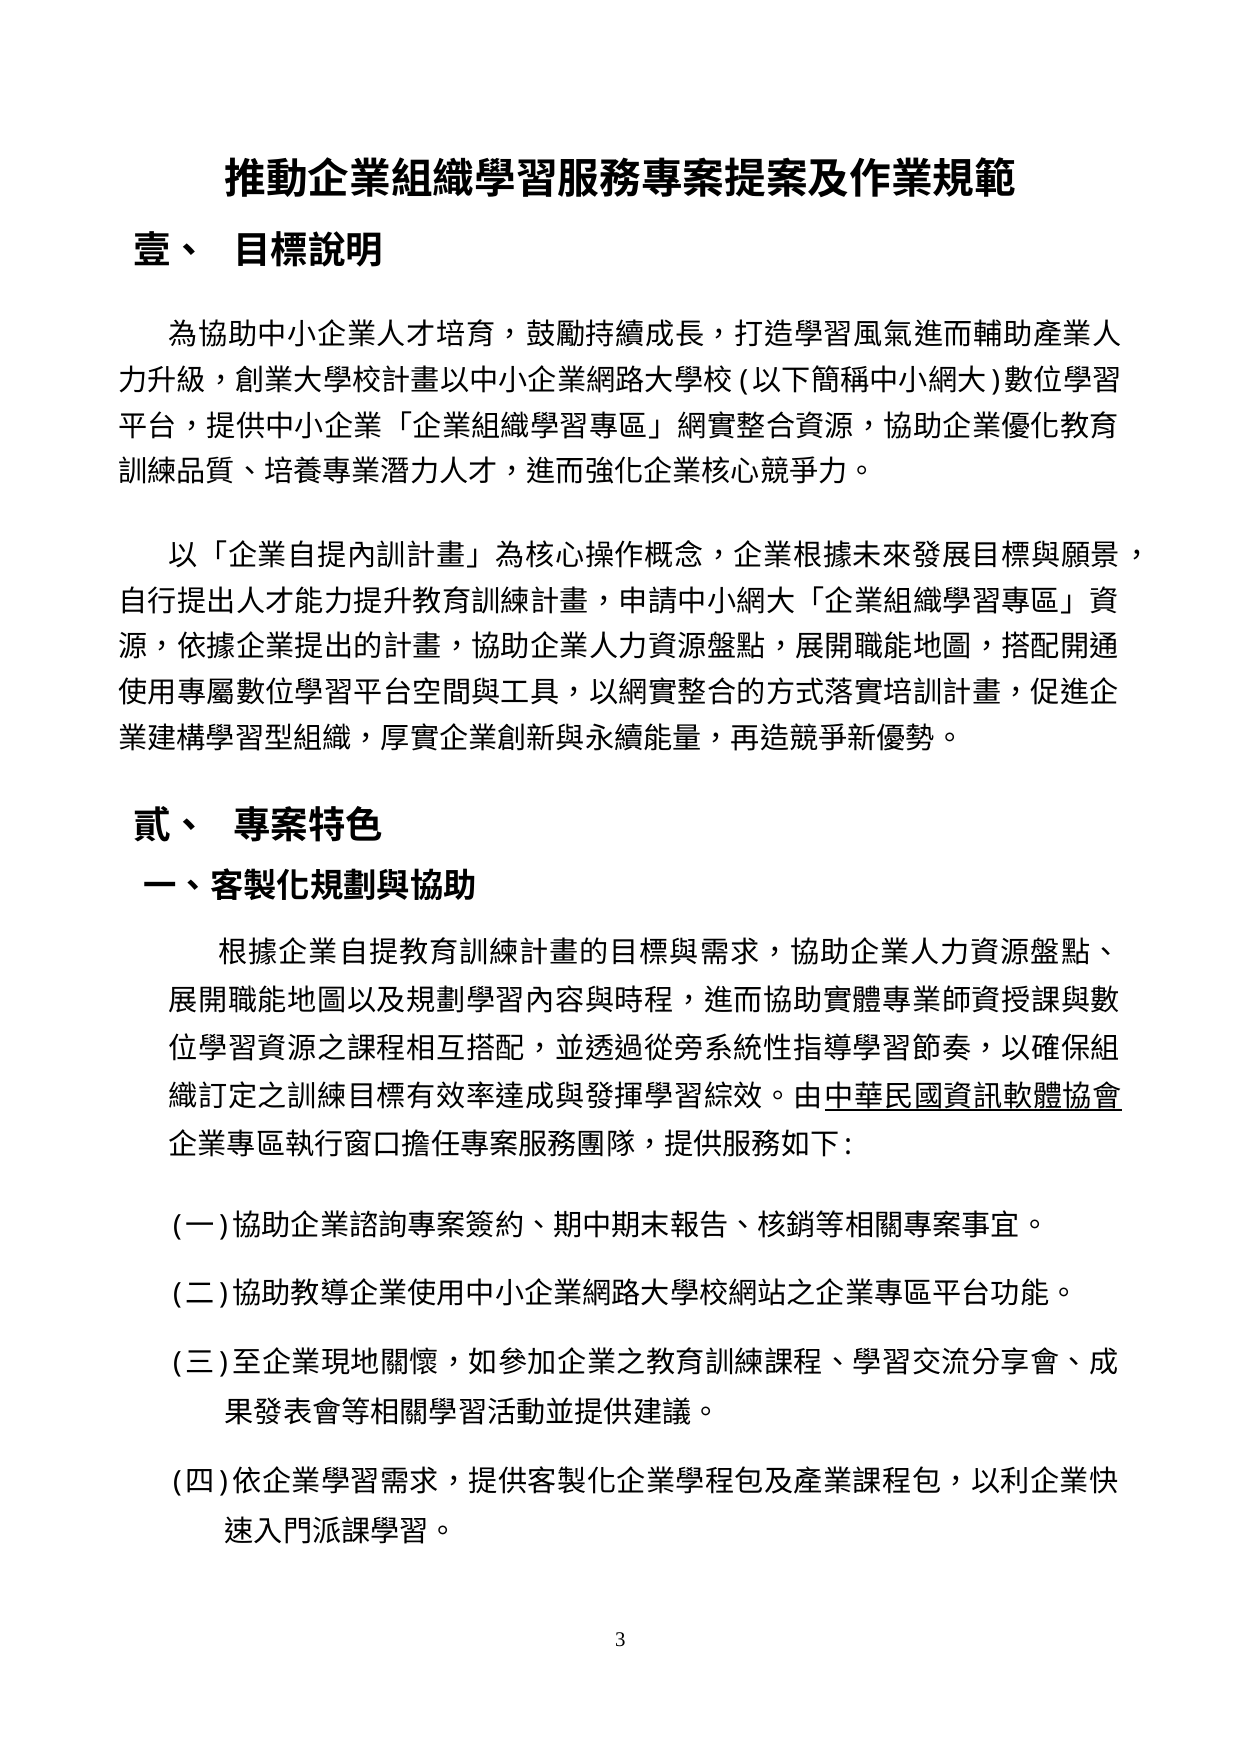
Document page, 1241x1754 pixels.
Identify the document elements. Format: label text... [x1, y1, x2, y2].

list 至企業現地關懷，如參加企業之教育訓練課程、學習交流分享會、成果發表會等相關學習活動並提供建議。 [168, 1333, 1122, 1433]
list 目標說明 [133, 214, 1122, 276]
list 專案特色 [133, 789, 1122, 851]
text 以「企業自提內訓計畫」為核心操作概念，企業根據未來發展目標與願景，自行提出人才能力提升教育訓練計畫，申請中小網大「企業組織學習專區」資源，依據企業提出的計畫，協助企業人力資源盤點，展開職能地圖，搭配開通使用專屬數位學習平台空間與工具，以網實整合的方式落實培訓計畫，促進企業建構學習型組織，厚實企業創新與永續能量，再造競爭新優勢。 [118, 528, 1122, 758]
text 根據企業自提教育訓練計畫的目標與需求，協助企業人力資源盤點、展開職能地圖以及規劃學習內容與時程，進而協助實體專業師資授課與數位學習資源之課程相互搭配，並透過從旁系統性指導學習節奏，以確保組織訂定之訓練目標有效率達成與發揮學習綜效。由中華民國資訊軟體協會企業專區執行窗口擔任專案服務團隊，提供服務如下: [168, 924, 1122, 1164]
text 為協助中小企業人才培育，鼓勵持續成長，打造學習風氣進而輔助產業人力升級，創業大學校計畫以中小企業網路大學校(以下簡稱中小網大)數位學習平台，提供中小企業「企業組織學習專區」網實整合資源，協助企業優化教育訓練品質、培養專業潛力人才，進而強化企業核心競爭力。 [118, 308, 1122, 491]
list 協助企業諮詢專案簽約、期中期末報告、核銷等相關專案事宜。 [168, 1195, 1122, 1245]
text 推動企業組織學習服務專案提案及作業規範 [118, 160, 1122, 201]
list 依企業學習需求，提供客製化企業學程包及產業課程包，以利企業快速入門派課學習。 [168, 1451, 1122, 1551]
list 協助教導企業使用中小企業網路大學校網站之企業專區平台功能。 [168, 1264, 1122, 1314]
text 一、客製化規劃與協助 [143, 864, 1122, 906]
